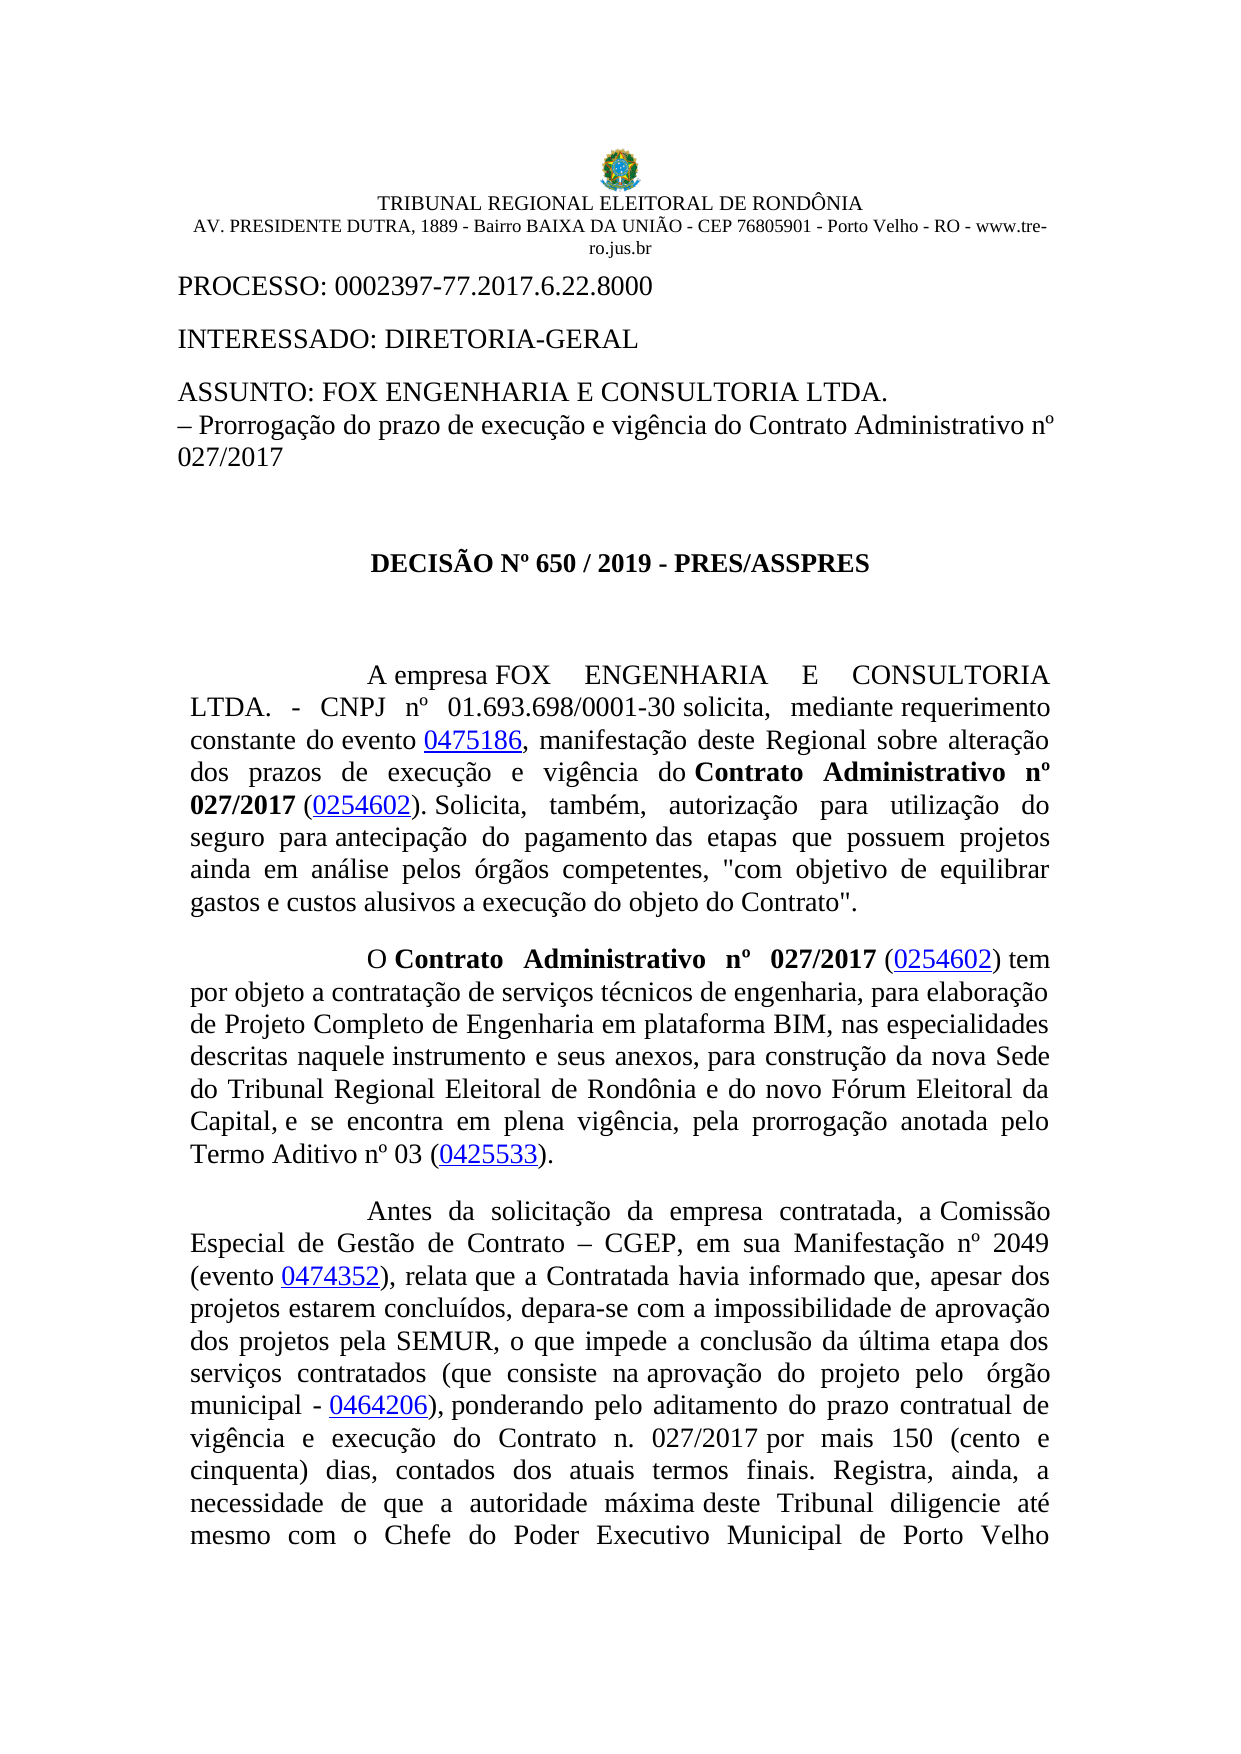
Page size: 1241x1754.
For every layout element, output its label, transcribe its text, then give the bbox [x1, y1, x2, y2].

text A empresa FOX ENGENHARIA E CONSULTORIA LTDA. - CNPJ nº 01.693.698/0001-30 solicita, mediante requerimento constante do evento 0475186, manifestação deste Regional sobre alteração dos prazos de execução e vigência do Contrato Administrativo nº 027/2017 (0254602). Solicita, também, autorização para utilização do seguro para antecipação do pagamento das etapas que possuem projetos ainda em análise pelos órgãos competentes, "com objetivo de equilibrar gastos e custos alusivos a execução do objeto do Contrato". [190, 658, 1051, 917]
text INTERESSADO: DIRETORIA-GERAL [177, 322, 1063, 354]
text TRIBUNAL REGIONAL ELEITORAL DE RONDÔNIA [177, 191, 1063, 215]
text AV. PRESIDENTE DUTRA, 1889 - Bairro BAIXA DA UNIÃO - CEP 76805901 - Porto Velho - RO - www.tre-ro.jus.br [177, 215, 1063, 258]
text Antes da solicitação da empresa contratada, a Comissão Especial de Gestão de Contrato – CGEP, em sua Manifestação nº 2049 (evento 0474352), relata que a Contratada havia informado que, apesar dos projetos estarem concluídos, depara-se com a impossibilidade de aprovação dos projetos pela SEMUR, o que impede a conclusão da última etapa dos serviços contratados (que consiste na aprovação do projeto pelo órgão municipal - 0464206), ponderando pelo aditamento do prazo contratual de vigência e execução do Contrato n. 027/2017 por mais 150 (cento e cinquenta) dias, contados dos atuais termos finais. Registra, ainda, a necessidade de que a autoridade máxima deste Tribunal diligencie até mesmo com o Chefe do Poder Executivo Municipal de Porto Velho [190, 1194, 1051, 1550]
text O Contrato Administrativo nº 027/2017 (0254602) tem por objeto a contratação de serviços técnicos de engenharia, para elaboração de Projeto Completo de Engenharia em plataforma BIM, nas especialidades descritas naquele instrumento e seus anexos, para construção da nova Sede do Tribunal Regional Eleitoral de Rondônia e do novo Fórum Eleitoral da Capital, e se encontra em plena vigência, pela prorrogação anotada pelo Termo Aditivo nº 03 (0425533). [190, 942, 1051, 1169]
text PROCESSO: 0002397-77.2017.6.22.8000 [177, 269, 1063, 301]
text Decisão Nº 650 / 2019 - PRES/ASSPRES [177, 547, 1063, 578]
text ASSUNTO: FOX ENGENHARIA E CONSULTORIA LTDA. – Prorrogação do prazo de execução e vigência do Contrato Administrativo nº 027/2017 [177, 375, 1063, 473]
